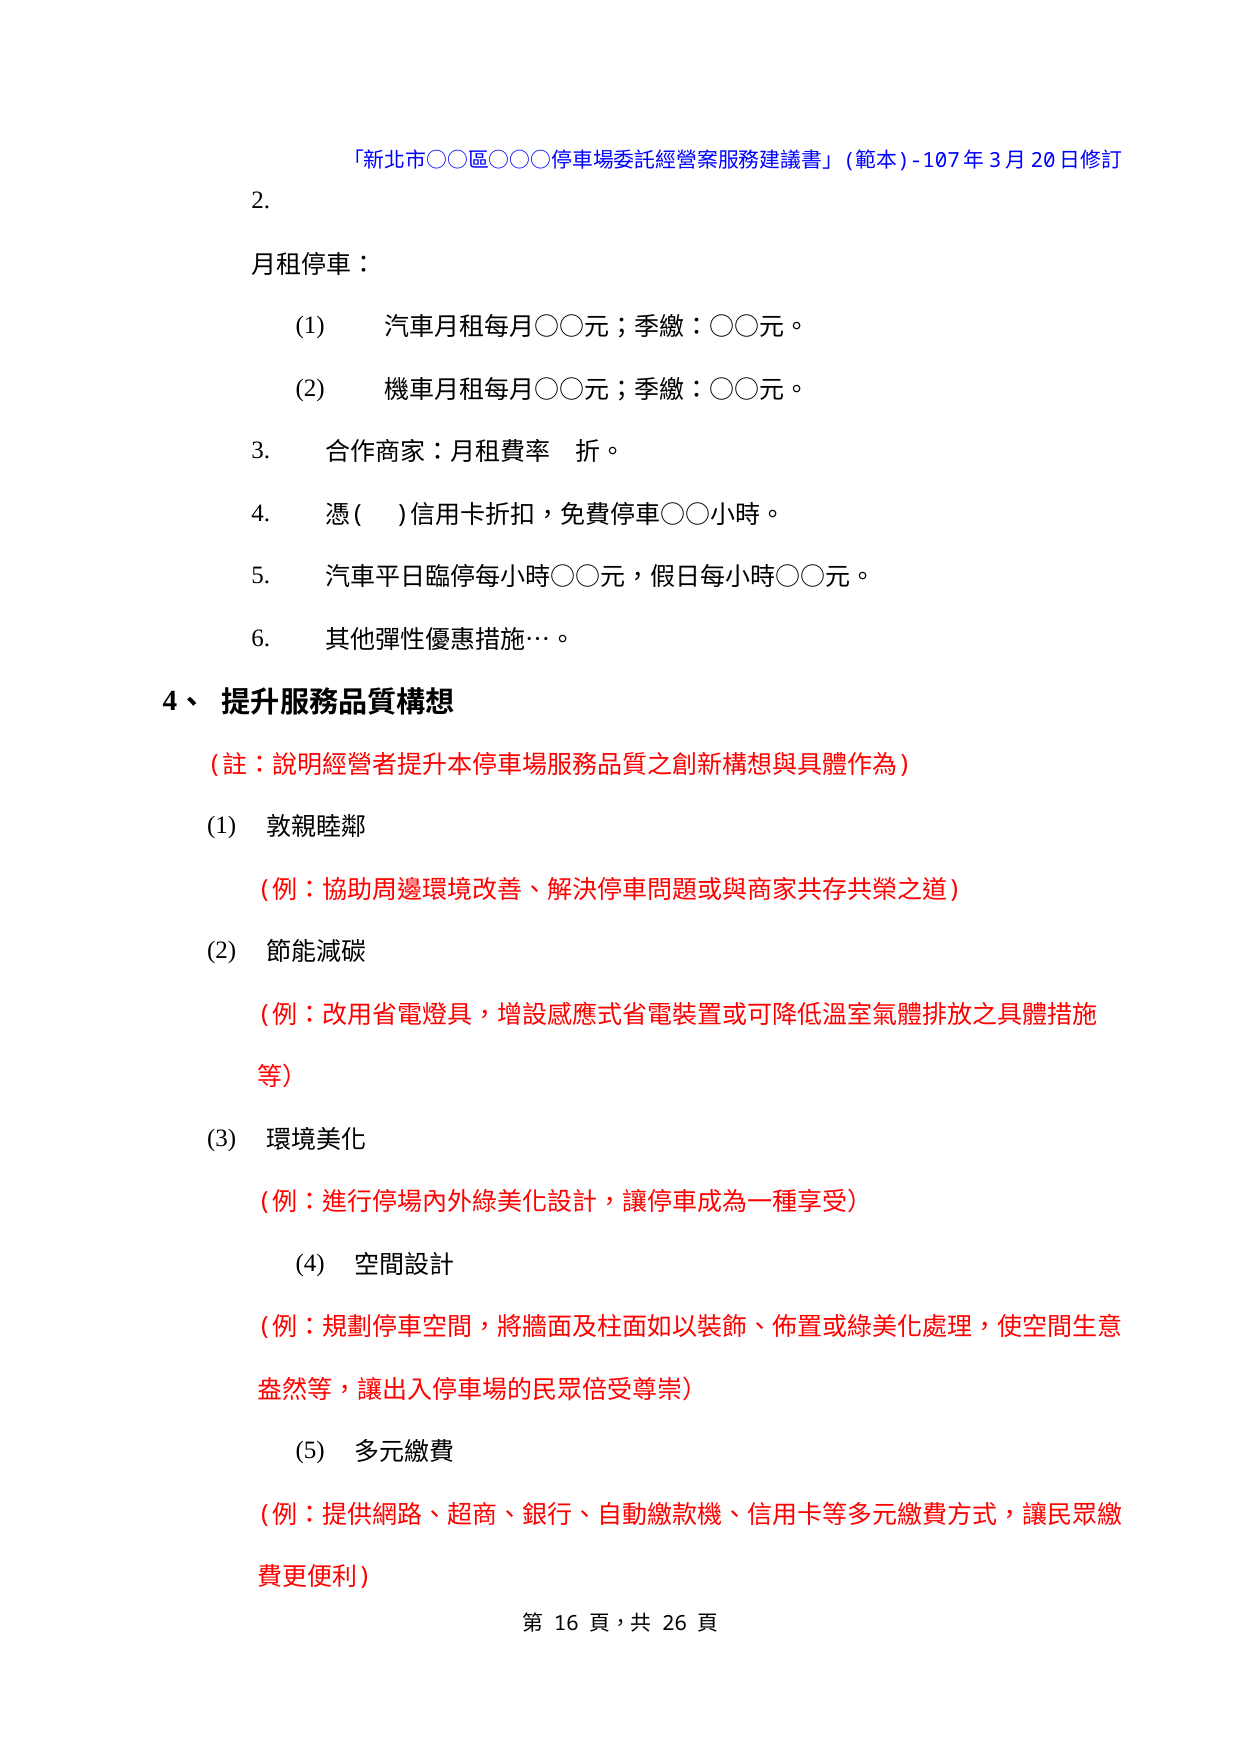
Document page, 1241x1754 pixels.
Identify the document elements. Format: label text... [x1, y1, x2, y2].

text (例：提供網路、超商、銀行、自動繳款機、信用卡等多元繳費方式，讓民眾繳費更便利) [257, 1471, 1122, 1596]
list 空間設計 [295, 1221, 1122, 1283]
text (例：規劃停車空間，將牆面及柱面如以裝飾、佈置或綠美化處理，使空間生意盎然等，讓出入停車場的民眾倍受尊崇） [257, 1283, 1122, 1408]
list 憑( )信用卡折扣，免費停車○○小時。 [251, 471, 1122, 533]
list 合作商家：月租費率 折。 [251, 408, 1122, 471]
text (例：進行停場內外綠美化設計，讓停車成為一種享受） [257, 1158, 1122, 1221]
list 多元繳費 [295, 1408, 1122, 1471]
text (例：改用省電燈具，增設感應式省電裝置或可降低溫室氣體排放之具體措施等） [257, 971, 1122, 1096]
list 月租停車： [251, 158, 1122, 283]
list 其他彈性優惠措施…。 [251, 596, 1122, 658]
text (註：說明經營者提升本停車場服務品質之創新構想與具體作為) [207, 721, 1122, 783]
list 汽車月租每月○○元；季繳：○○元。 [295, 283, 1122, 346]
list 節能減碳 [207, 908, 1122, 971]
list 機車月租每月○○元；季繳：○○元。 [295, 346, 1122, 408]
list 敦親睦鄰 [207, 783, 1122, 846]
list 汽車平日臨停每小時○○元，假日每小時○○元。 [251, 533, 1122, 596]
list 提升服務品質構想 [162, 658, 1122, 721]
text (例：協助周邊環境改善、解決停車問題或與商家共存共榮之道) [257, 846, 1122, 908]
list 環境美化 [207, 1096, 1122, 1158]
